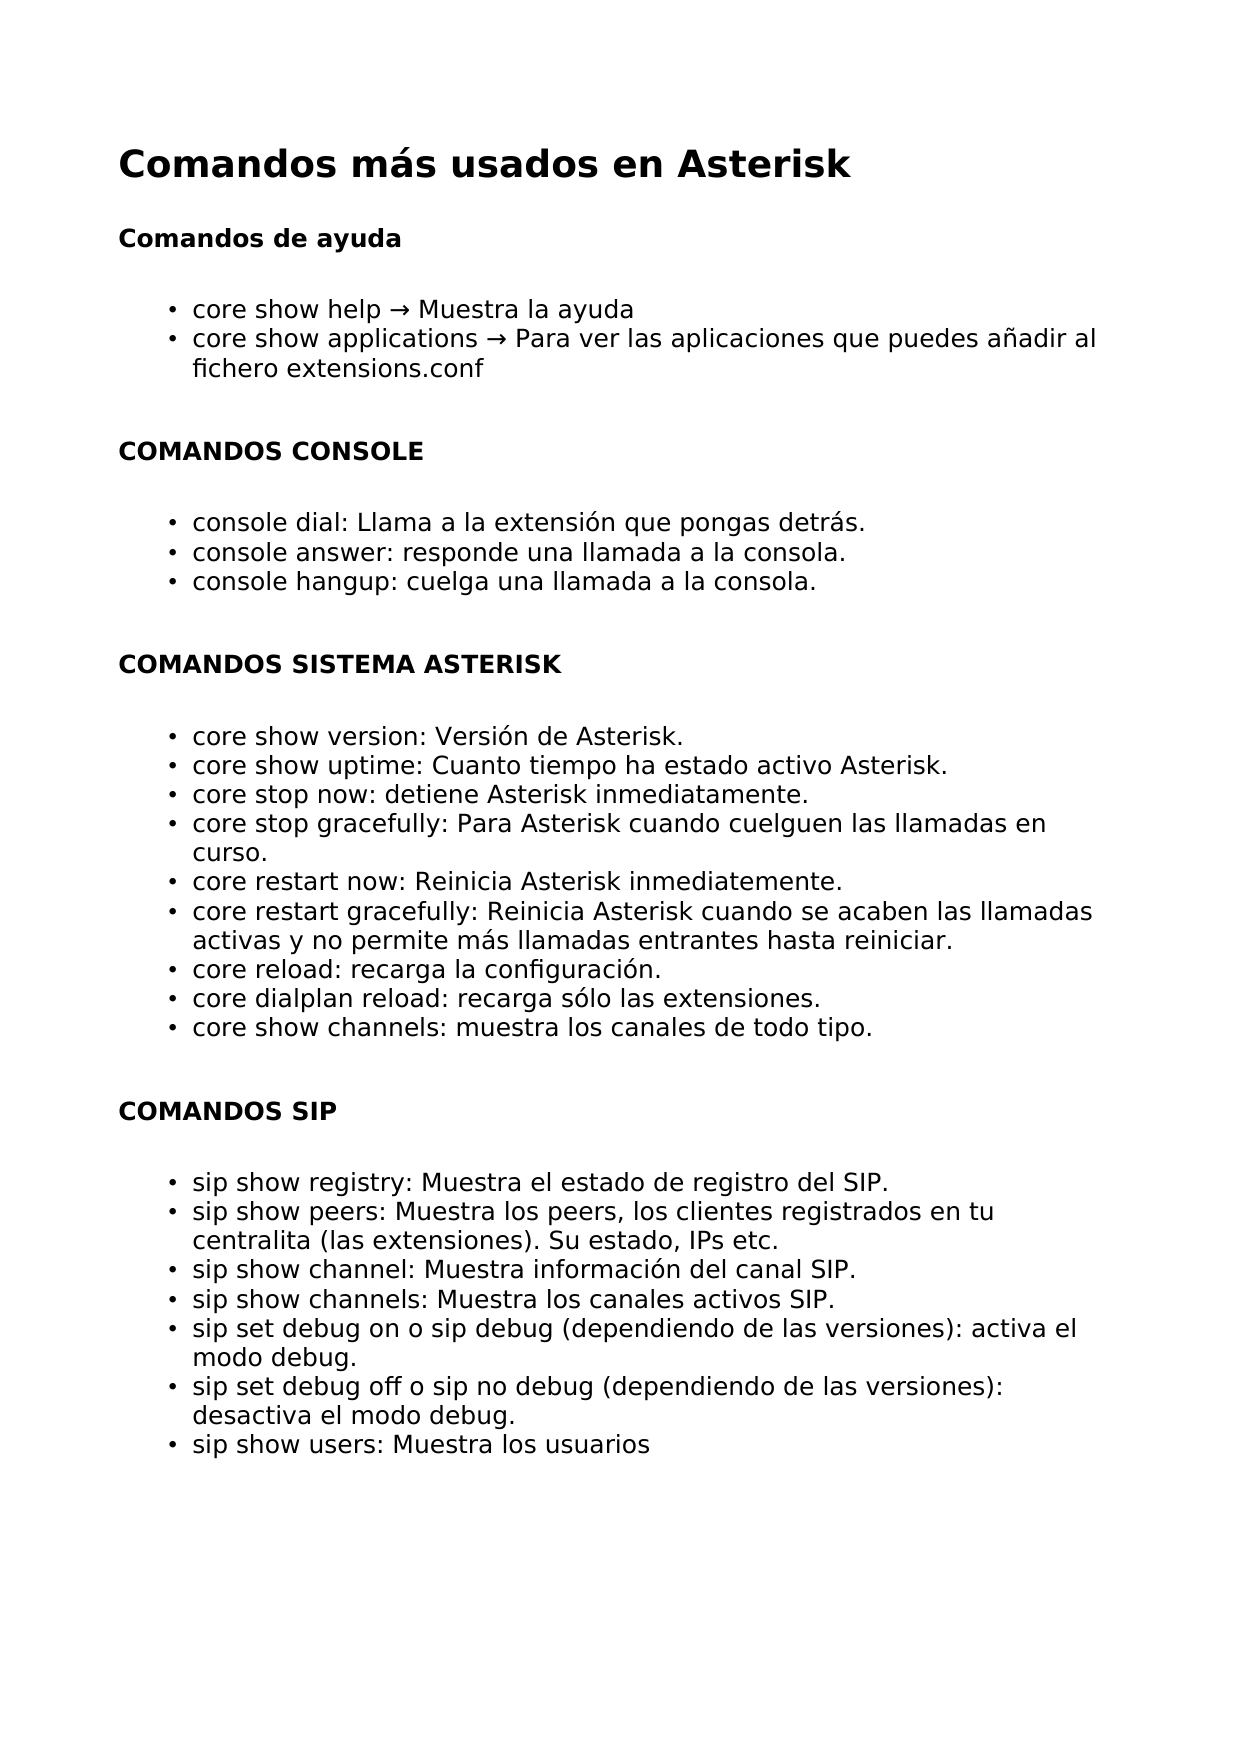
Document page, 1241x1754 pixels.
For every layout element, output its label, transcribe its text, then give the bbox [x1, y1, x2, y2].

subtitle COMANDOS SISTEMA ASTERISK [118, 651, 1122, 680]
list core show uptime: Cuanto tiempo ha estado activo Asterisk. [177, 751, 1122, 780]
list core show version: Versión de Asterisk. [177, 722, 1122, 751]
subtitle Comandos más usados en Asterisk [118, 143, 1122, 187]
list core dialplan reload: recarga sólo las extensiones. [177, 984, 1122, 1013]
list core reload: recarga la configuración. [177, 955, 1122, 984]
subtitle COMANDOS CONSOLE [118, 437, 1122, 467]
list core restart now: Reinicia Asterisk inmediatemente. [177, 867, 1122, 897]
list console dial: Llama a la extensión que pongas detrás. [177, 508, 1122, 538]
list console hangup: cuelga una llamada a la consola. [177, 567, 1122, 596]
subtitle Comandos de ayuda [118, 224, 1122, 253]
list sip show users: Muestra los usuarios [177, 1431, 1122, 1460]
list sip set debug off o sip no debug (dependiendo de las versiones): desactiva el modo debug. [177, 1372, 1122, 1431]
list core show help → Muestra la ayuda [177, 295, 1122, 324]
list core restart gracefully: Reinicia Asterisk cuando se acaben las llamadas activas y no permite más llamadas entrantes hasta reiniciar. [177, 897, 1122, 955]
list sip set debug on o sip debug (dependiendo de las versiones): activa el modo debug. [177, 1314, 1122, 1372]
subtitle COMANDOS SIP [118, 1097, 1122, 1126]
list sip show channel: Muestra información del canal SIP. [177, 1256, 1122, 1285]
list console answer: responde una llamada a la consola. [177, 538, 1122, 567]
list core show channels: muestra los canales de todo tipo. [177, 1013, 1122, 1042]
list core stop now: detiene Asterisk inmediatamente. [177, 780, 1122, 809]
list sip show registry: Muestra el estado de registro del SIP. [177, 1168, 1122, 1197]
list core show applications → Para ver las aplicaciones que puedes añadir al fichero extensions.conf [177, 324, 1122, 383]
list sip show channels: Muestra los canales activos SIP. [177, 1285, 1122, 1314]
list core stop gracefully: Para Asterisk cuando cuelguen las llamadas en curso. [177, 809, 1122, 867]
list sip show peers: Muestra los peers, los clientes registrados en tu centralita (las extensiones). Su estado, IPs etc. [177, 1197, 1122, 1256]
